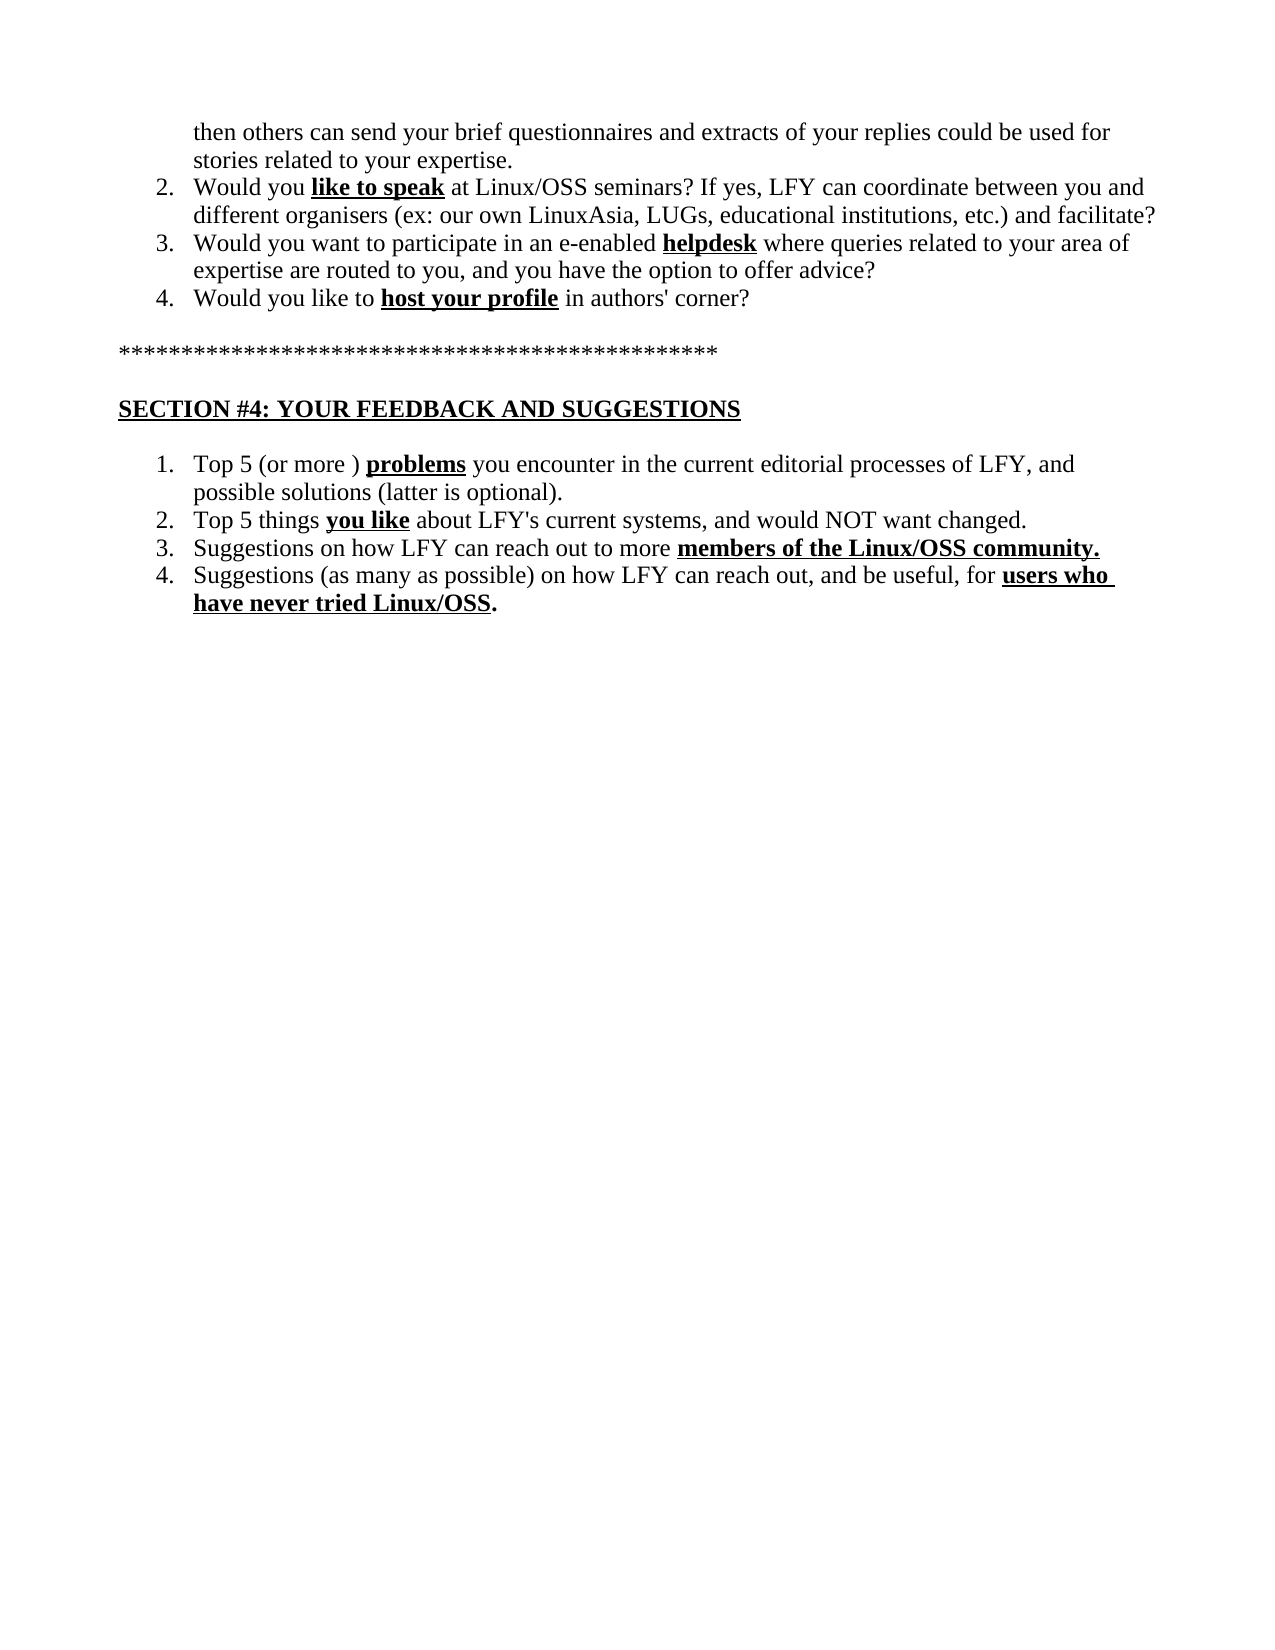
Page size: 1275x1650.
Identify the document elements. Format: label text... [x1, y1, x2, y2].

list Would you like to host your profile in authors' corner? [156, 284, 1157, 312]
text ************************************************ [118, 340, 1157, 367]
list Would you like to speak at Linux/OSS seminars? If yes, LFY can coordinate between you and different organisers (ex: our own LinuxAsia, LUGs, educational institutions, etc.) and facilitate? [156, 173, 1157, 229]
list then others can send your brief questionnaires and extracts of your replies could be used for stories related to your expertise. [156, 118, 1157, 173]
list Suggestions on how LFY can reach out to more members of the Linux/OSS community. [156, 534, 1157, 561]
list Top 5 (or more ) problems you encounter in the current editorial processes of LFY, and possible solutions (latter is optional). [156, 451, 1157, 506]
list Suggestions (as many as possible) on how LFY can reach out, and be useful, for users who have never tried Linux/OSS. [156, 561, 1157, 617]
text SECTION #4: YOUR FEEDBACK AND SUGGESTIONS [118, 395, 1157, 423]
list Top 5 things you like about LFY's current systems, and would NOT want changed. [156, 506, 1157, 534]
list Would you want to participate in an e-enabled helpdesk where queries related to your area of expertise are routed to you, and you have the option to offer advice? [156, 229, 1157, 284]
